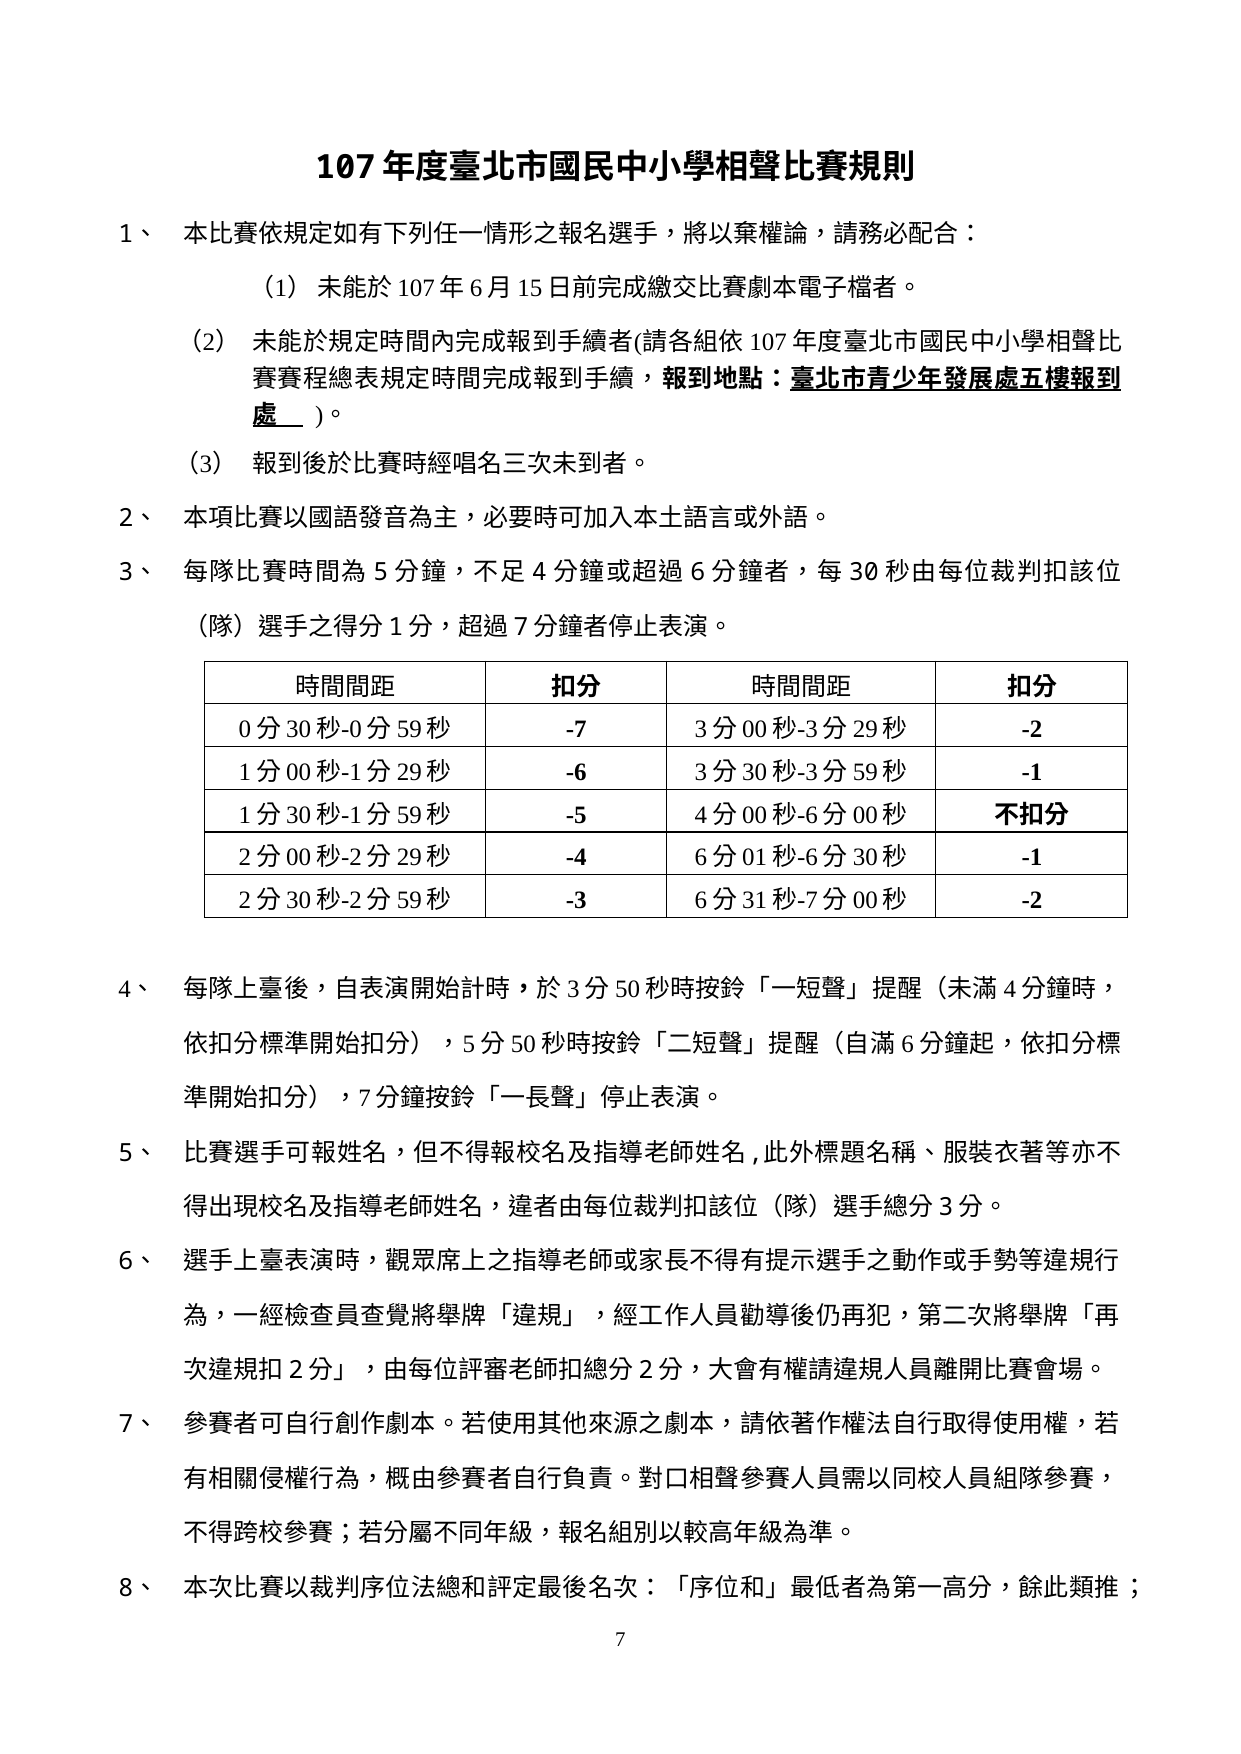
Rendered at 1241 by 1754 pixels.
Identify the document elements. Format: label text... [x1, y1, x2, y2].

table_header 時間間距 [667, 662, 935, 703]
table_cell -3 [486, 875, 666, 917]
table_cell 3分00秒-3分29秒 [667, 704, 935, 746]
list 每隊比賽時間為5分鐘，不足4分鐘或超過6分鐘者，每30秒由每位裁判扣該位（隊）選手之得分1分，超過7分鐘者停止表演。 [118, 552, 1122, 642]
table_cell -1 [936, 747, 1127, 789]
list 每隊上臺後，自表演開始計時，於3分50秒時按鈴「一短聲」提醒（未滿4分鐘時，依扣分標準開始扣分），5分50秒時按鈴「二短聲」提醒（自滿6分鐘起，依扣分標準開始扣分），7分鐘按鈴「一長聲」停止表演。 [118, 969, 1122, 1114]
table_cell 4分00秒-6分00秒 [667, 790, 935, 831]
table_cell 6分01秒-6分30秒 [667, 833, 935, 874]
table_cell -4 [486, 833, 666, 874]
table_cell 2分30秒-2分59秒 [205, 875, 485, 917]
list 報到後於比賽時經唱名三次未到者。 [174, 443, 1149, 479]
text 107年度臺北市國民中小學相聲比賽規則 [156, 140, 1074, 188]
table_header 扣分 [936, 662, 1127, 703]
list 參賽者可自行創作劇本。若使用其他來源之劇本，請依著作權法自行取得使用權，若有相關侵權行為，概由參賽者自行負責。對口相聲參賽人員需以同校人員組隊參賽，不得跨校參賽；若分屬不同年級，報名組別以較高年級為準。 [118, 1404, 1122, 1549]
table_cell 不扣分 [936, 790, 1127, 831]
list 選手上臺表演時，觀眾席上之指導老師或家長不得有提示選手之動作或手勢等違規行為，一經檢查員查覺將舉牌「違規」，經工作人員勸導後仍再犯，第二次將舉牌「再次違規扣2分」，由每位評審老師扣總分2分，大會有權請違規人員離開比賽會場。 [118, 1241, 1122, 1386]
list 未能於107年6月15日前完成繳交比賽劇本電子檔者。 [249, 267, 1122, 304]
table_header 時間間距 [205, 662, 485, 703]
list 本次比賽以裁判序位法總和評定最後名次：「序位和」最低者為第一高分，餘此類推；若「序位和」相同者，以擁有最多第一優先，若仍相同時，以擁有最多第二者優先，餘此類推，若仍相同時，由評審委員投票表決，決定其名次順序。 [118, 1567, 1122, 1603]
table_cell -2 [936, 875, 1127, 917]
table_cell -2 [936, 704, 1127, 746]
table_cell 6分31秒-7分00秒 [667, 875, 935, 917]
list 本項比賽以國語發音為主，必要時可加入本土語言或外語。 [118, 497, 1122, 534]
list 比賽選手可報姓名，但不得報校名及指導老師姓名,此外標題名稱、服裝衣著等亦不得出現校名及指導老師姓名，違者由每位裁判扣該位（隊）選手總分3分。 [118, 1132, 1122, 1223]
list 未能於規定時間內完成報到手續者(請各組依107年度臺北市國民中小學相聲比賽賽程總表規定時間完成報到手續，報到地點：臺北市青少年發展處五樓報到處 )。 [177, 322, 1122, 431]
table_cell 2分00秒-2分29秒 [205, 833, 485, 874]
table_cell -6 [486, 747, 666, 789]
table_cell 1分30秒-1分59秒 [205, 790, 485, 831]
list 本比賽依規定如有下列任一情形之報名選手，將以棄權論，請務必配合： [118, 213, 1122, 249]
table_cell 0分30秒-0分59秒 [205, 704, 485, 746]
table_cell -5 [486, 790, 666, 831]
table_cell -7 [486, 704, 666, 746]
table_cell 1分00秒-1分29秒 [205, 747, 485, 789]
table_header 扣分 [486, 662, 666, 703]
table_cell -1 [936, 833, 1127, 874]
table_cell 3分30秒-3分59秒 [667, 747, 935, 789]
